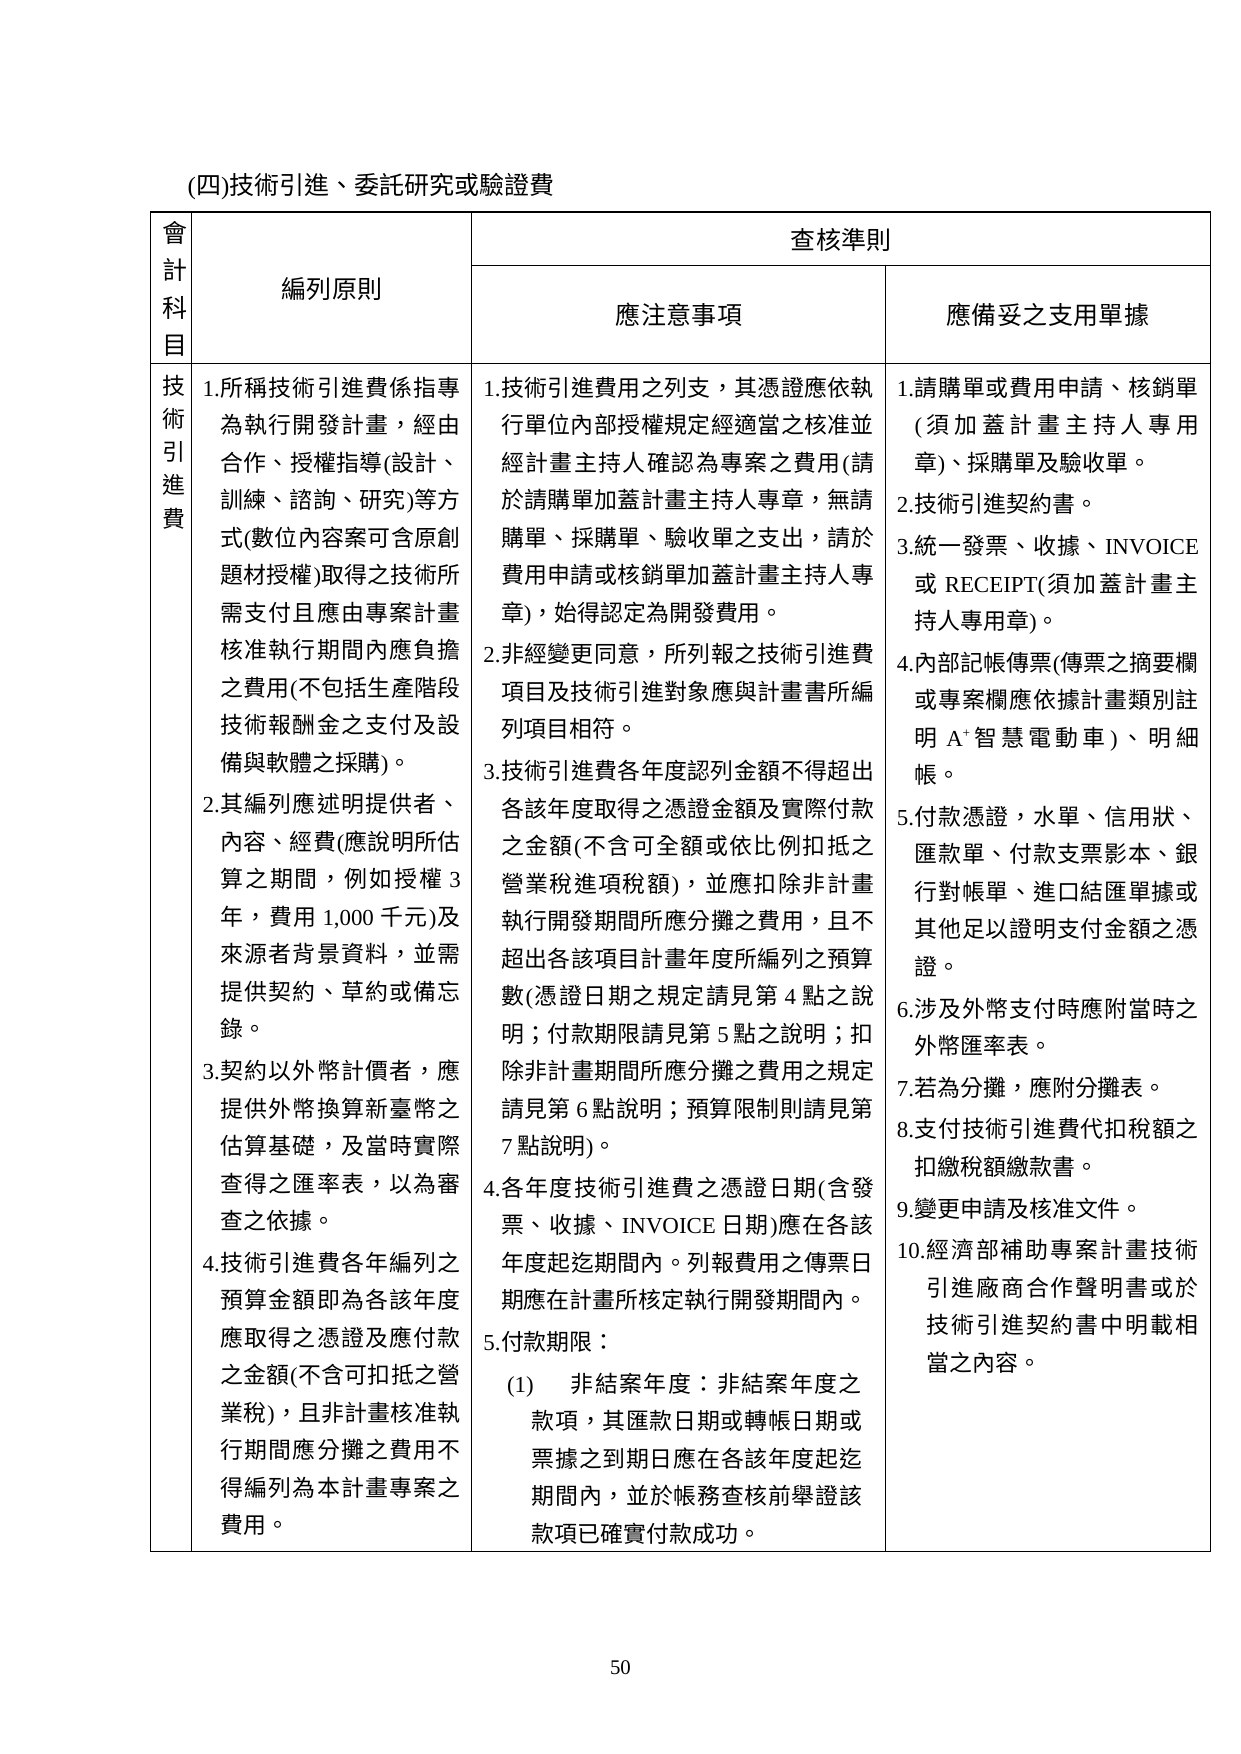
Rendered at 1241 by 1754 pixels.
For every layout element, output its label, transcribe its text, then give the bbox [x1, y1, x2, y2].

table_cell 請購單或費用申請、核銷單(須加蓋計畫主持人專用章)、採購單及驗收單。 技術引進契約書。 統一發票、收據、INVOICE或RECEIPT(須加蓋計畫主持人專用章)。 內部記帳傳票(傳票之摘要欄或專案欄應依據計畫類別註明A+智慧電動車)、明細帳。 付款憑證，水單、信用狀、匯款單、付款支票影本、銀行對帳單、進口結匯單據或其他足以證明支付金額之憑證。 涉及外幣支付時應附當時之外幣匯率表。 若為分攤，應附分攤表。 支付技術引進費代扣稅額之扣繳稅額繳款書。 變更申請及核准文件。 經濟部補助專案計畫技術引進廠商合作聲明書或於技術引進契約書中明載相當之內容。 [886, 364, 1210, 1551]
table_cell 應備妥之支用單據 [886, 266, 1210, 362]
table_header 查核準則 [472, 213, 1210, 264]
table_cell 技術引進費用之列支，其憑證應依執行單位內部授權規定經適當之核准並經計畫主持人確認為專案之費用(請於請購單加蓋計畫主持人專章，無請購單、採購單、驗收單之支出，請於費用申請或核銷單加蓋計畫主持人專章)，始得認定為開發費用。 非經變更同意，所列報之技術引進費項目及技術引進對象應與計畫書所編列項目相符。 技術引進費各年度認列金額不得超出各該年度取得之憑證金額及實際付款之金額(不含可全額或依比例扣抵之營業稅進項稅額)，並應扣除非計畫執行開發期間所應分攤之費用，且不超出各該項目計畫年度所編列之預算數(憑證日期之規定請見第4點之說明；付款期限請見第5點之說明；扣除非計畫期間所應分攤之費用之規定請見第6點說明；預算限制則請見第7點說明)。 各年度技術引進費之憑證日期(含發票、收據、INVOICE日期)應在各該年度起迄期間內。列報費用之傳票日期應在計畫所核定執行開發期間內。 付款期限： 非結案年度：非結案年度之款項，其匯款日期或轉帳日期或票據之到期日應在各該年度起迄期間內，並於帳務查核前舉證該款項已確實付款成功。 結案年度：結案年度所編列之款項至遲應於計畫核定開發期間結束日起算3個月內完成付款(計畫開發期間結束日當日不計入3個月的期限)，並於結案帳務查核前舉證該款項已確實付款成功。(即結案年度之匯款日期或轉帳日期或票據之到期日可在計畫執行期間後，但需於計畫開發期間結束日起算3個月內舉證該付款支票兌現或匯款或轉帳完成，但發票、收據、INVOICE日期仍應在該年度計畫期間內，並列入結案月份之月報表中報支)。 經由合作、指導(設計、訓練、諮詢、研究)等提供技術資料或勞務方式引進技術者，技術引進契約約定執行期間超出專案計畫核准執行開發期間，應核減非計畫期間所應分攤之費用。由技術提供者採授權方式引進技術者，其授權期間超出專案計畫核准執行開發期間，應核減非計畫期間所應分攤之費用。 各年度所列報之金額應不超出各該項目計畫年度所編列之預算數(契約以外幣計價者，各年度及計畫期間累計所報支之費用應不超出該契約所訂外幣總價)。 技術引進費應以貨幣為交易單位，所列報之技術引進費金額應與契約、支用單據、分攤紀錄等相符，並應直接支付計畫所核准之對象(其亦應為技術引進契約之簽約對象及發票或收據之開立者)，並且取得支付證明，不得透過關係企業或其他廠商支付或採取債權債務互抵的方式處理 (如為聯盟計畫，由其中一家執行單位代表與技術引進對象簽約並由其墊付，所需費用則由各聯盟廠商分攤者，應於計畫書及技術移轉契約列明分攤方式及付款方式) 。 [472, 364, 885, 1551]
table_cell 應注意事項 [472, 266, 885, 362]
table_cell 所稱技術引進費係指專為執行開發計畫，經由合作、授權指導(設計、訓練、諮詢、研究)等方式(數位內容案可含原創題材授權)取得之技術所需支付且應由專案計畫核准執行期間內應負擔之費用(不包括生產階段技術報酬金之支付及設備與軟體之採購)。 其編列應述明提供者、內容、經費(應說明所估算之期間，例如授權3年，費用1,000千元)及來源者背景資料，並需提供契約、草約或備忘錄。 契約以外幣計價者，應提供外幣換算新臺幣之估算基礎，及當時實際查得之匯率表，以為審查之依據。 技術引進費各年編列之預算金額即為各該年度應取得之憑證及應付款之金額(不含可扣抵之營業稅)，且非計畫核准執行期間應分攤之費用不得編列為本計畫專案之費用。 [192, 364, 471, 1551]
table_cell 技術引進費 [151, 364, 191, 1551]
table_header 編列原則 [192, 213, 471, 362]
table_header 會計科目 [151, 213, 191, 362]
list 技術引進、委託研究或驗證費 [187, 164, 1090, 202]
